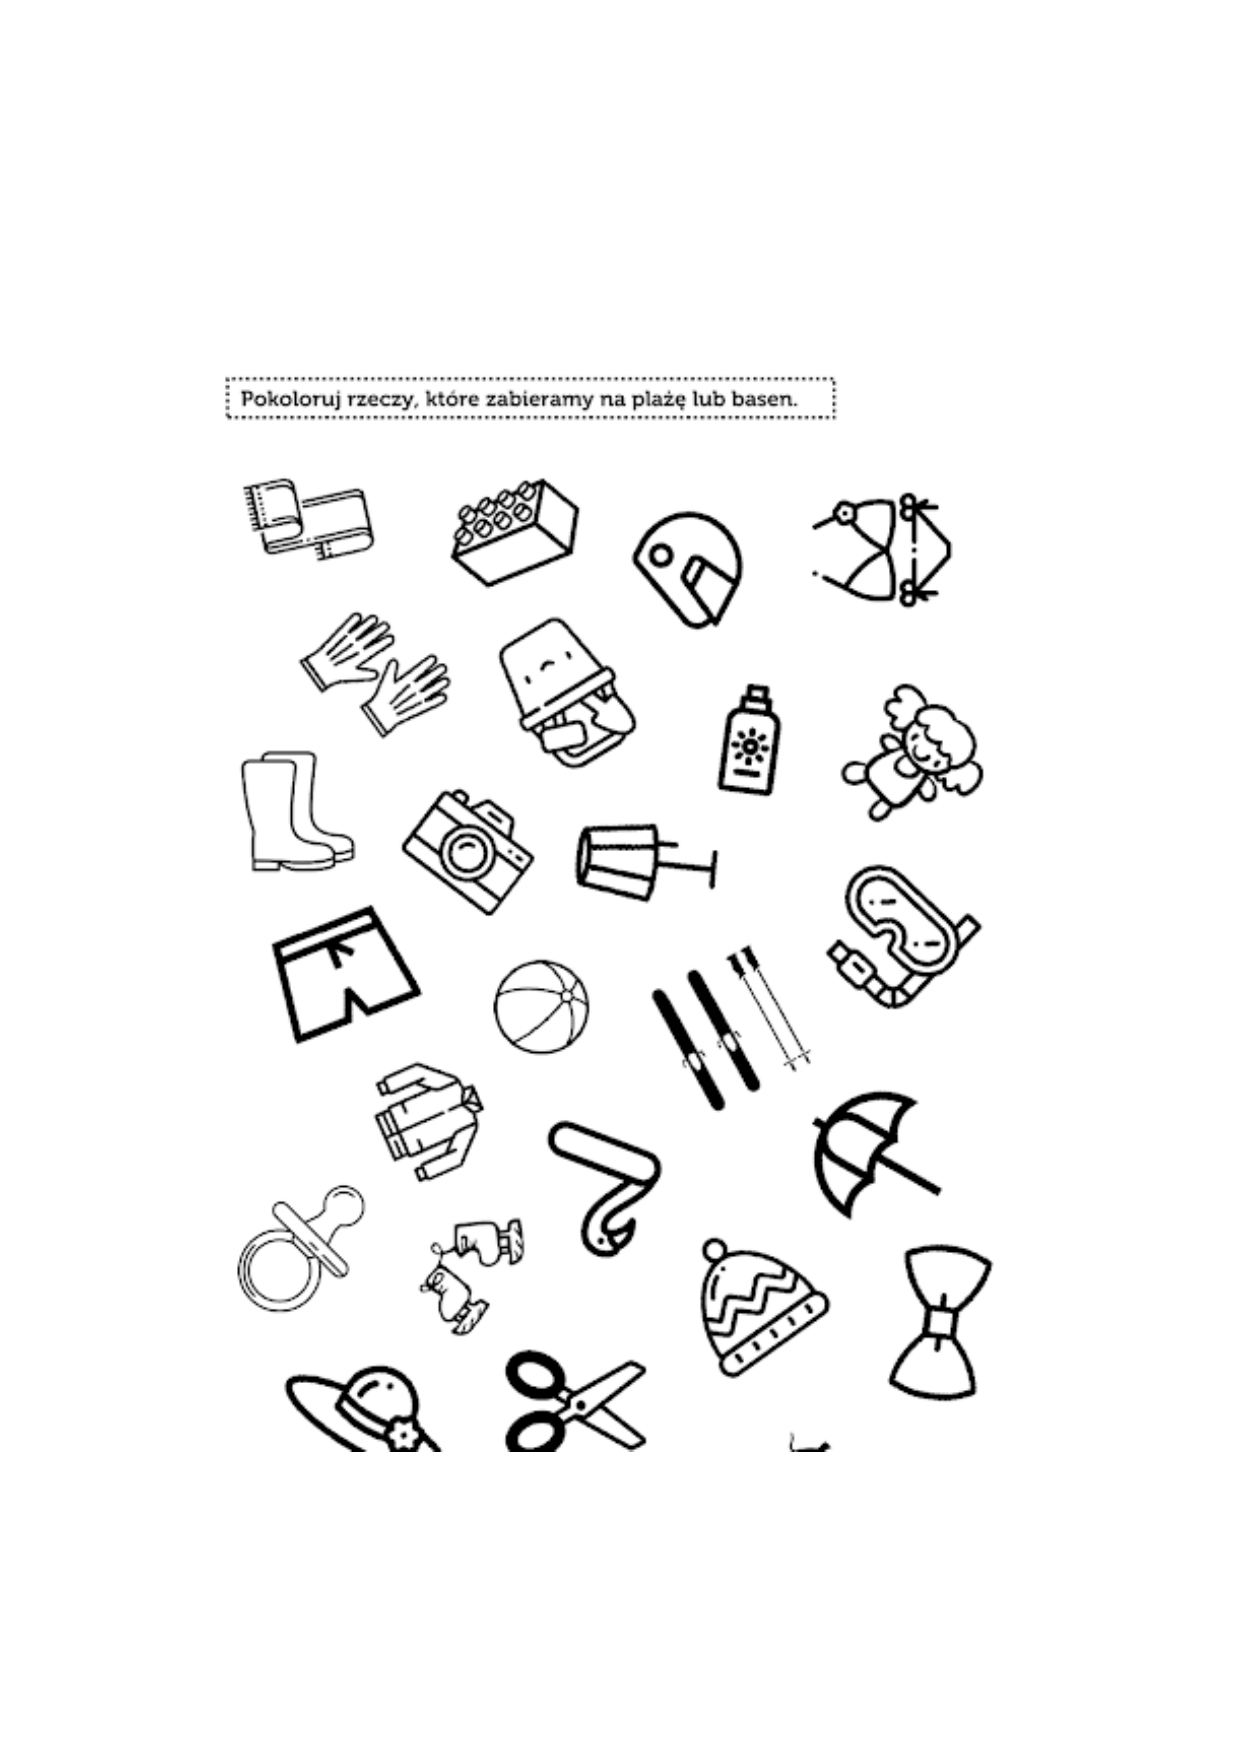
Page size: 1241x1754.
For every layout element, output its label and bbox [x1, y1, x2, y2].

picture [161, 319, 1079, 1452]
